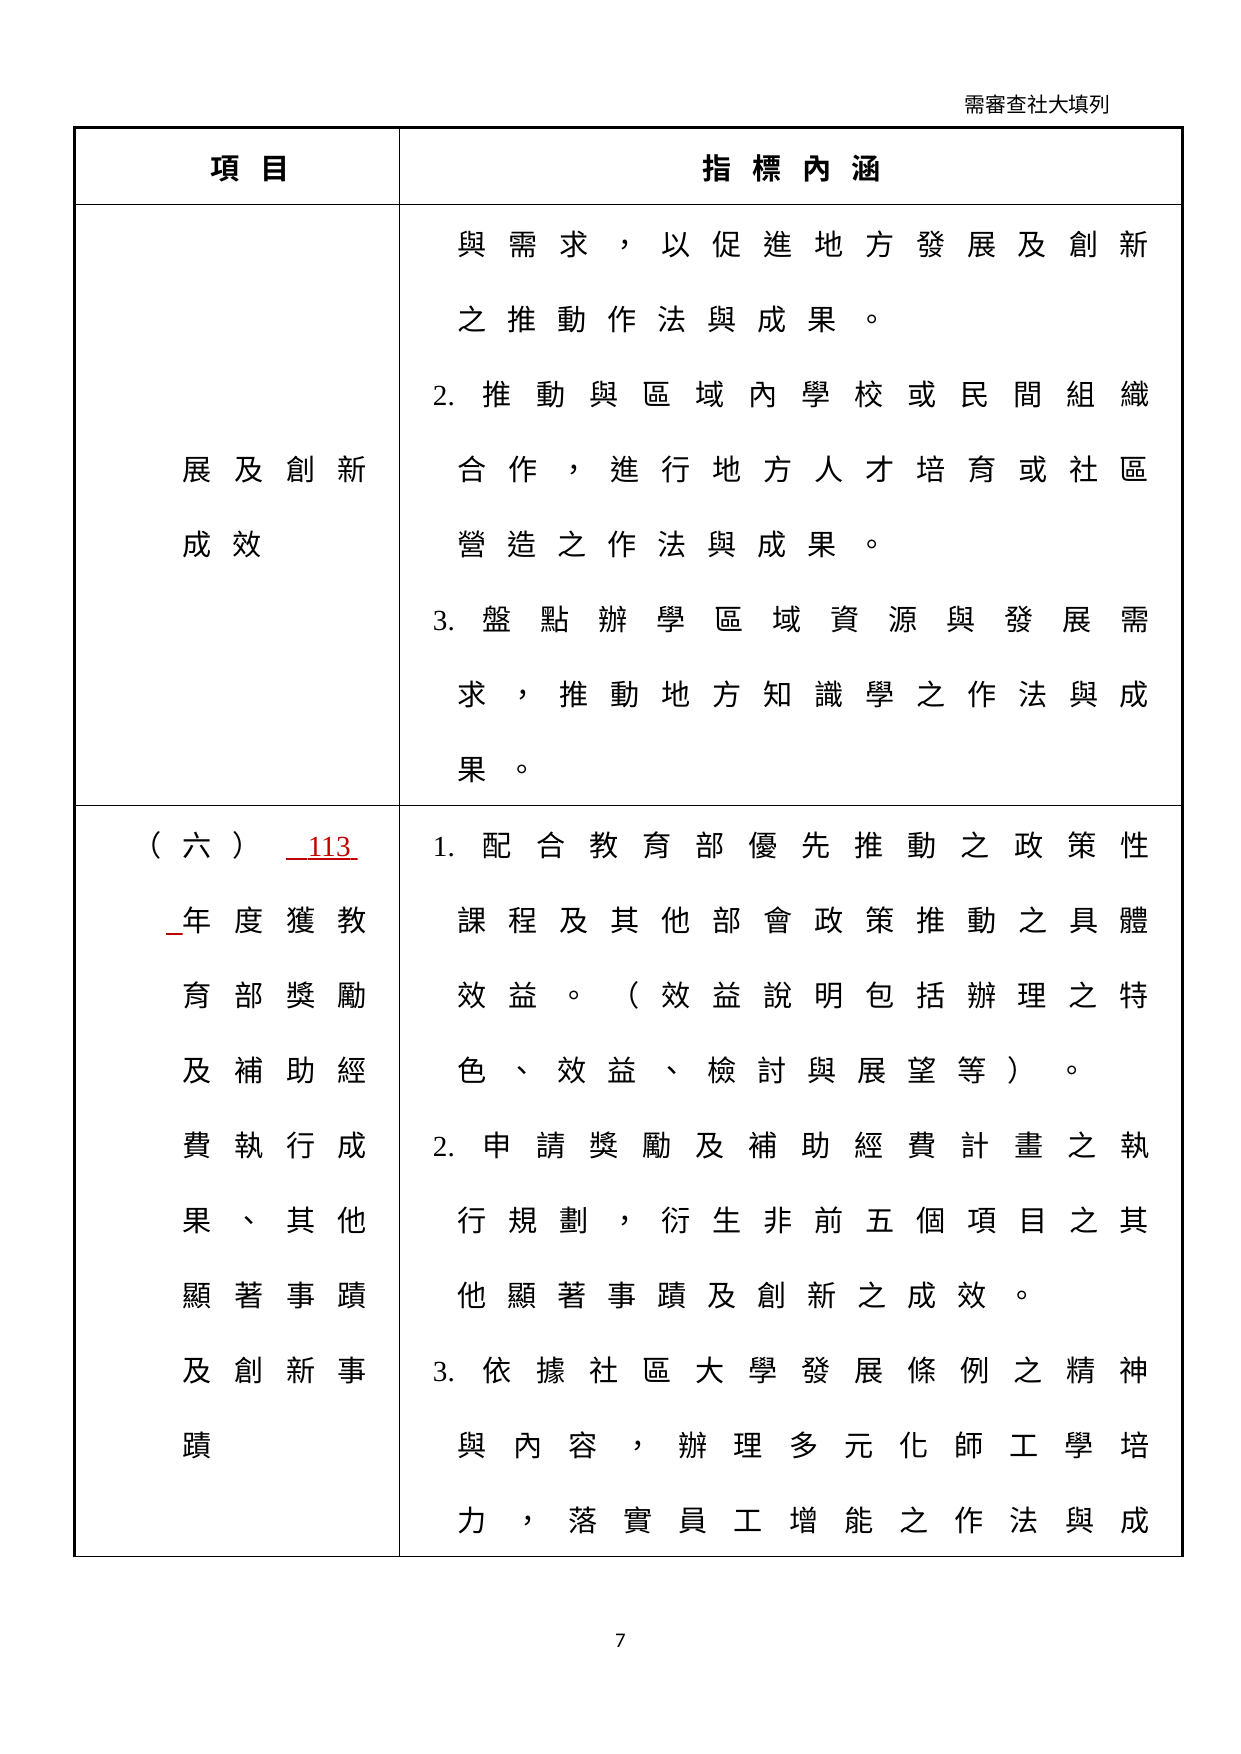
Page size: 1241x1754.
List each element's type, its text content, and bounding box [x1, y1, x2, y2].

table_header 項目 [76, 129, 399, 204]
table_cell 與需求，以促進地方發展及創新之推動作法與成果。 推動與區域內學校或民間組織合作，進行地方人才培育或社區營造之作法與成果。 盤點辦學區域資源與發展需求，推動地方知識學之作法與成果。 [400, 205, 1181, 805]
table_cell 配合教育部優先推動之政策性課程及其他部會政策推動之具體效益。（效益說明包括辦理之特色、效益、檢討與展望等）。 申請獎勵及補助經費計畫之執行規劃，衍生非前五個項目之其他顯著事蹟及創新之成效。 依據社區大學發展條例之精神與內容，辦理多元化師工學培力，落實員工增能之作法與成效。 社區大學強化人事穩定，並形塑優質辦學團隊之作法。 [400, 806, 1181, 1556]
table_cell 促進地方發展及創新成效 [76, 205, 399, 805]
table_cell 113年度獲教育部獎勵及補助經費執行成果、其他顯著事蹟及創新事蹟 [76, 806, 399, 1556]
table_header 指標內涵 [400, 129, 1181, 204]
